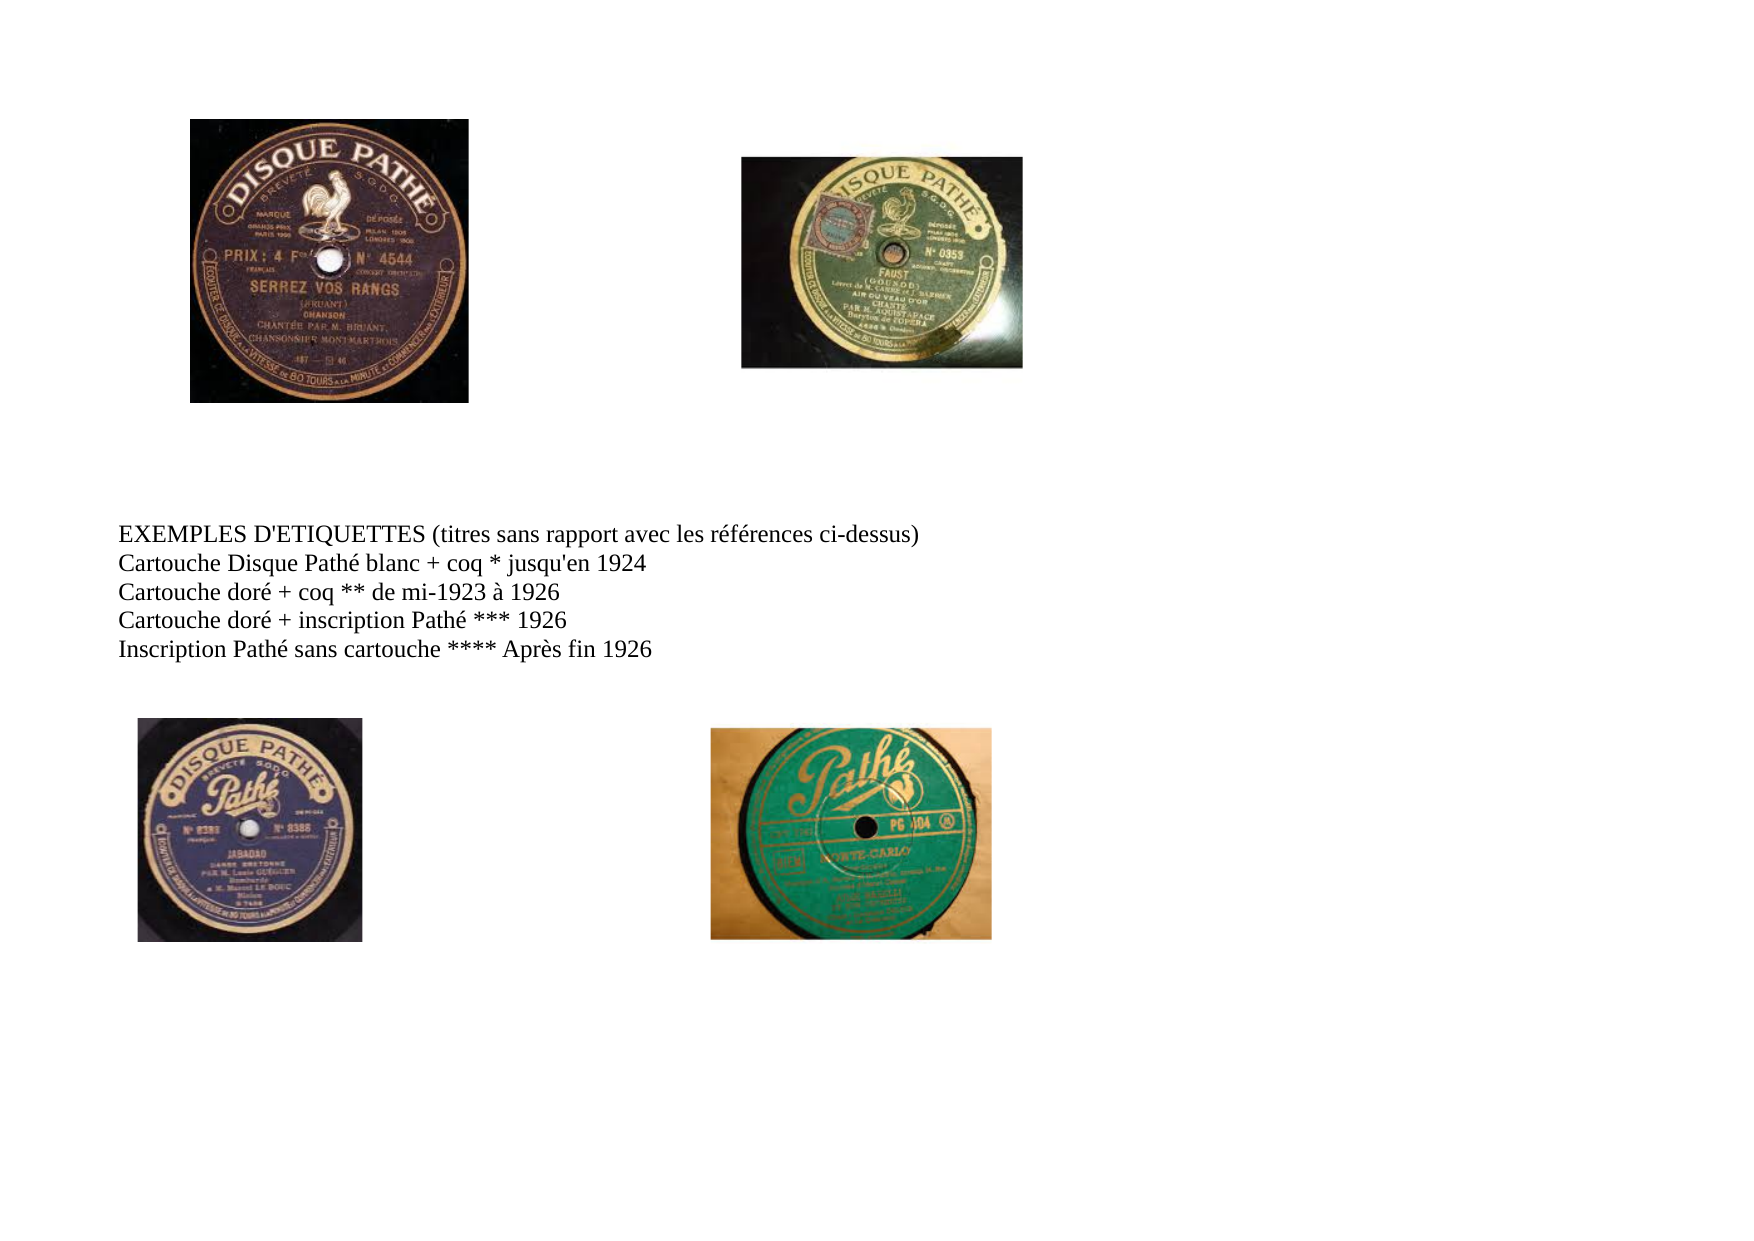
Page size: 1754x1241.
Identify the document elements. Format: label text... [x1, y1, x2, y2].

picture [710, 693, 992, 975]
text Cartouche doré + inscription Pathé *** 1926 [118, 605, 1636, 634]
picture [137, 718, 363, 942]
text Inscription Pathé sans cartouche **** Après fin 1926 [118, 634, 1636, 663]
text EXEMPLES D'ETIQUETTES (titres sans rapport avec les références ci-dessus) [118, 519, 1636, 548]
picture [190, 119, 469, 403]
text Cartouche doré + coq ** de mi-1923 à 1926 [118, 577, 1636, 605]
text Cartouche Disque Pathé blanc + coq * jusqu'en 1924 [118, 548, 1636, 577]
picture [741, 122, 1023, 404]
